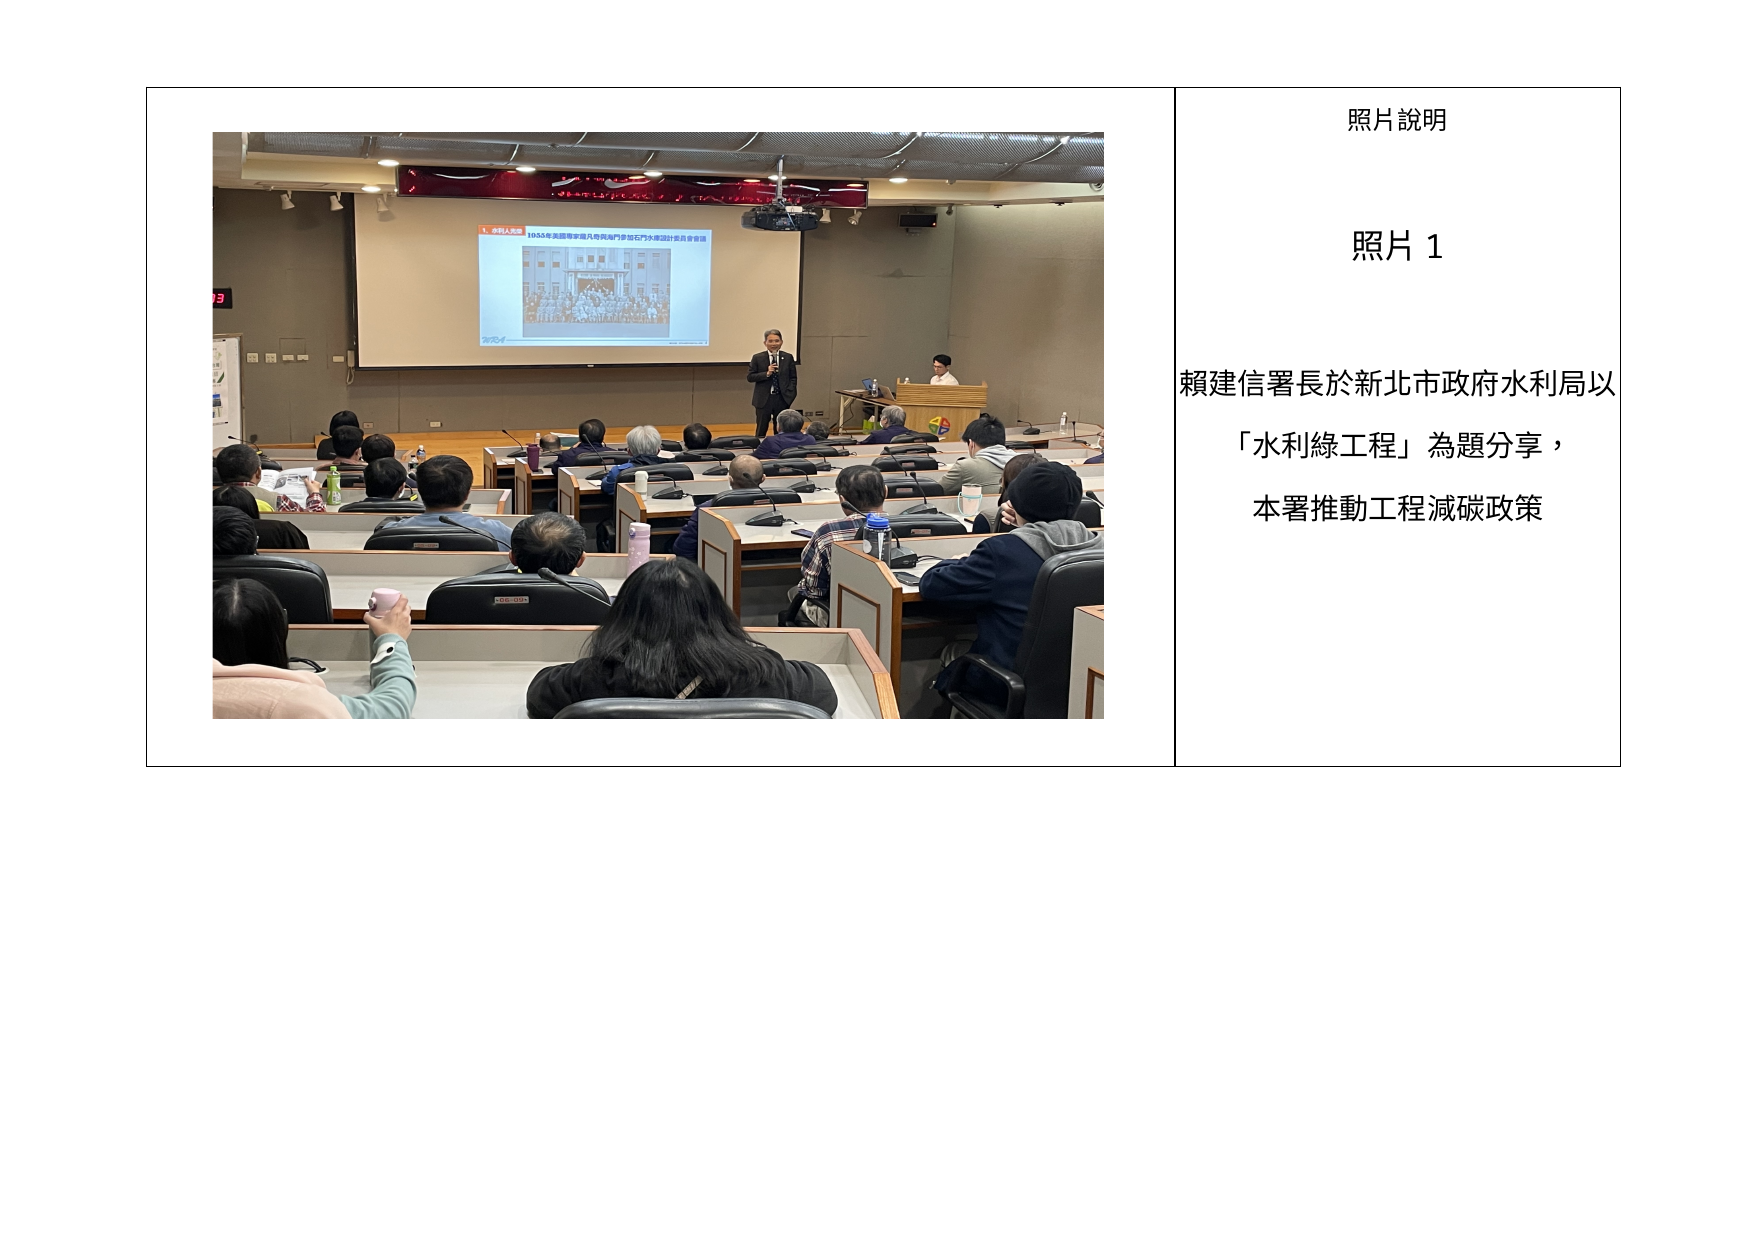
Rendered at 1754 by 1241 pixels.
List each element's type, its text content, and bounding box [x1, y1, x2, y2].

picture [212, 132, 1104, 719]
table_header 照片說明 照片1 賴建信署長於新北市政府水利局以「水利綠工程」為題分享， 本署推動工程減碳政策 [1176, 88, 1620, 766]
table_header [147, 88, 1174, 766]
